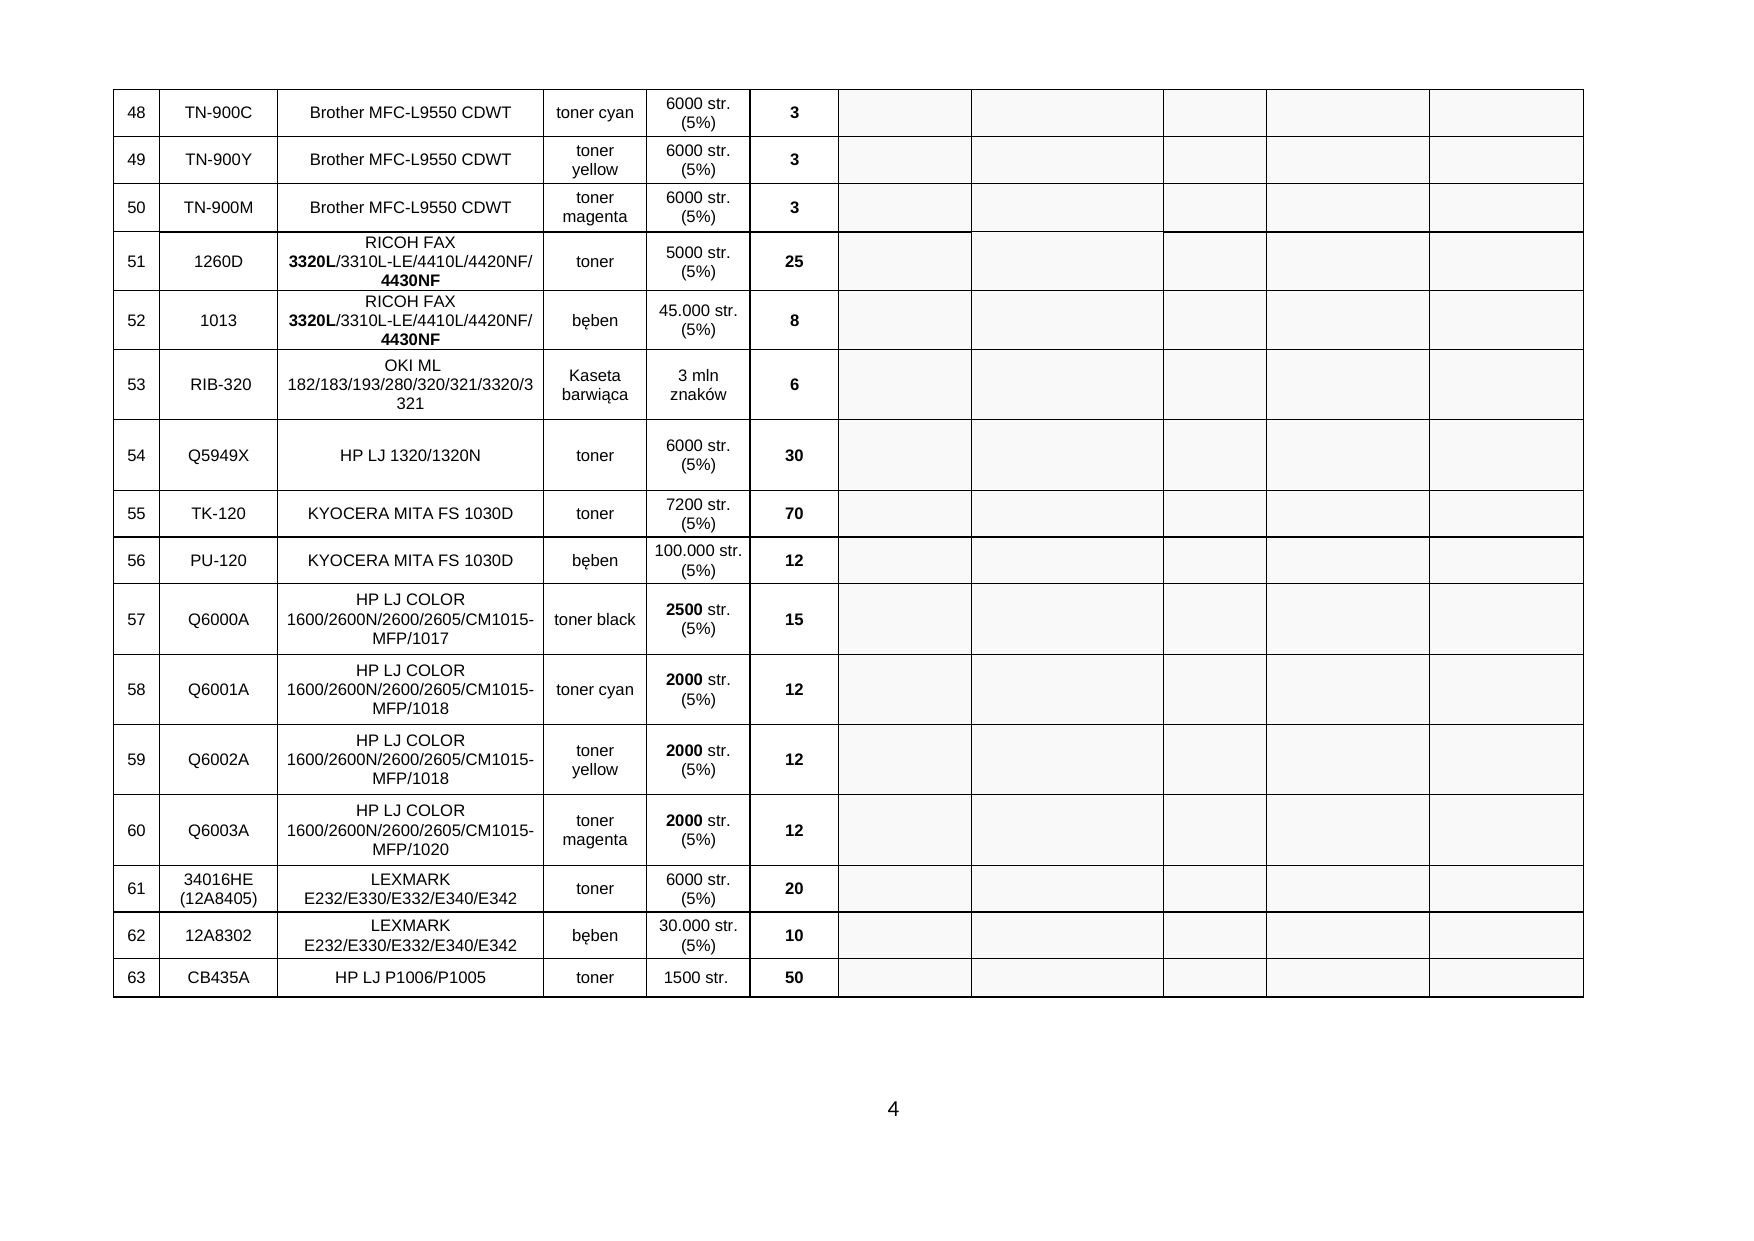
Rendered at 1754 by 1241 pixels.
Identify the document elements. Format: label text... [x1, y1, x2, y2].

table_cell toner black [544, 584, 646, 654]
table_cell bęben [544, 913, 646, 958]
table_cell [1430, 137, 1583, 182]
table_cell toner yellow [544, 725, 646, 794]
table_cell 50 [114, 184, 159, 231]
table_cell [972, 866, 1163, 911]
table_cell [1164, 233, 1266, 290]
table_cell 57 [114, 584, 159, 654]
table_cell HP LJ COLOR 1600/2600N/2600/2605/CM1015-MFP/1020 [278, 795, 543, 864]
table_cell [1267, 291, 1429, 349]
table_cell HP LJ P1006/P1005 [278, 959, 543, 996]
table_cell [1430, 350, 1583, 419]
table_cell [1430, 795, 1583, 864]
table_cell 6000 str. (5%) [647, 90, 749, 136]
table_cell toner cyan [544, 90, 646, 136]
table_cell 58 [114, 655, 159, 724]
table_cell 5000 str. (5%) [647, 233, 749, 290]
table_cell 49 [114, 137, 159, 182]
table_cell [839, 866, 971, 911]
table_cell [839, 538, 971, 583]
table_cell 1500 str. [647, 959, 749, 996]
table_cell [972, 959, 1163, 996]
table_cell 62 [114, 913, 159, 958]
table_cell [1164, 350, 1266, 419]
table_cell [1164, 184, 1266, 231]
table_cell [972, 655, 1163, 724]
table_cell 12 [751, 538, 838, 583]
table_cell 2500 str. (5%) [647, 584, 749, 654]
table_cell 10 [751, 913, 838, 958]
table_cell 48 [114, 90, 159, 136]
table_cell HP LJ COLOR 1600/2600N/2600/2605/CM1015-MFP/1018 [278, 725, 543, 794]
table_cell Kaseta barwiąca [544, 350, 646, 419]
table_cell 56 [114, 538, 159, 583]
table_cell [1267, 655, 1429, 724]
table_cell toner magenta [544, 795, 646, 864]
table_cell 12 [751, 655, 838, 724]
table_cell [839, 420, 971, 489]
table_cell Q5949X [160, 420, 277, 489]
table_cell OKI ML 182/183/193/280/320/321/3320/3321 [278, 350, 543, 419]
table_cell Brother MFC-L9550 CDWT [278, 90, 543, 136]
table_cell [839, 655, 971, 724]
table_cell [1164, 538, 1266, 583]
table_cell [1164, 584, 1266, 654]
table_cell 61 [114, 866, 159, 911]
table_cell [972, 725, 1163, 794]
table_cell 30.000 str. (5%) [647, 913, 749, 958]
table_cell [972, 291, 1163, 349]
table_cell Q6002A [160, 725, 277, 794]
table_cell [1267, 959, 1429, 996]
table_cell [972, 795, 1163, 864]
table_cell 30 [751, 420, 838, 489]
table_cell Q6001A [160, 655, 277, 724]
table_cell HP LJ COLOR 1600/2600N/2600/2605/CM1015-MFP/1018 [278, 655, 543, 724]
table_cell 3 [751, 137, 838, 182]
table_cell 7200 str. (5%) [647, 491, 749, 536]
table_cell [1430, 90, 1583, 136]
table_cell [1267, 913, 1429, 958]
table_cell [1164, 913, 1266, 958]
table_cell KYOCERA MITA FS 1030D [278, 491, 543, 536]
table_cell Q6000A [160, 584, 277, 654]
table_cell [1267, 137, 1429, 182]
table_cell 3 [751, 90, 838, 136]
table_cell 54 [114, 420, 159, 489]
table_cell [1164, 137, 1266, 182]
table_cell RICOH FAX 3320L/3310L-LE/4410L/4420NF/4430NF [278, 233, 543, 290]
table_cell toner [544, 491, 646, 536]
table_cell [1267, 584, 1429, 654]
table_cell [1267, 538, 1429, 583]
table_cell 63 [114, 959, 159, 996]
table_cell KYOCERA MITA FS 1030D [278, 538, 543, 583]
table_cell [1267, 866, 1429, 911]
table_cell [839, 90, 971, 136]
table_cell [839, 184, 971, 231]
table_cell 2000 str. (5%) [647, 655, 749, 724]
table_cell [1164, 795, 1266, 864]
table_cell [1164, 655, 1266, 724]
table_cell [1164, 90, 1266, 136]
table_cell [972, 491, 1163, 536]
table_cell [1164, 291, 1266, 349]
table_cell TN-900M [160, 184, 277, 231]
table_cell 1013 [160, 291, 277, 349]
table_cell Brother MFC-L9550 CDWT [278, 137, 543, 182]
table_cell [1267, 350, 1429, 419]
table_cell [1164, 866, 1266, 911]
table_cell [1430, 655, 1583, 724]
table_cell [1430, 538, 1583, 583]
table_cell TN-900Y [160, 137, 277, 182]
table_cell [1267, 795, 1429, 864]
table_cell [972, 584, 1163, 654]
table_cell [839, 959, 971, 996]
table_cell toner [544, 959, 646, 996]
table_cell 50 [751, 959, 838, 996]
table_cell TK-120 [160, 491, 277, 536]
table_cell [1164, 959, 1266, 996]
table_cell [972, 538, 1163, 583]
table_cell [972, 184, 1163, 231]
table_cell [1430, 420, 1583, 489]
table_cell [972, 137, 1163, 182]
table_cell 53 [114, 350, 159, 419]
table_cell toner yellow [544, 137, 646, 182]
table_cell 3 mln znaków [647, 350, 749, 419]
table_cell toner [544, 420, 646, 489]
table_cell [1267, 491, 1429, 536]
table_cell [1430, 491, 1583, 536]
table_cell LEXMARK E232/E330/E332/E340/E342 [278, 913, 543, 958]
table_cell [1430, 291, 1583, 349]
table_cell 6000 str. (5%) [647, 137, 749, 182]
table_cell RICOH FAX 3320L/3310L-LE/4410L/4420NF/4430NF [278, 291, 543, 349]
table_cell TN-900C [160, 90, 277, 136]
table_cell [839, 584, 971, 654]
table_cell toner cyan [544, 655, 646, 724]
table_cell 52 [114, 291, 159, 349]
table_cell 60 [114, 795, 159, 864]
table_cell 100.000 str. (5%) [647, 538, 749, 583]
table_cell [839, 350, 971, 419]
table_cell [1430, 184, 1583, 231]
table_cell 45.000 str. (5%) [647, 291, 749, 349]
table_cell 6 [751, 350, 838, 419]
table_cell [1430, 959, 1583, 996]
table_cell [1430, 866, 1583, 911]
table_cell 12A8302 [160, 913, 277, 958]
table_cell 55 [114, 491, 159, 536]
table_cell toner [544, 866, 646, 911]
table_cell [972, 913, 1163, 958]
table_cell [839, 291, 971, 349]
table_cell 1260D [160, 233, 277, 290]
table_cell 70 [751, 491, 838, 536]
table_cell 20 [751, 866, 838, 911]
table_cell [972, 350, 1163, 419]
table_cell 3 [751, 184, 838, 231]
table_cell [1267, 184, 1429, 231]
table_cell 8 [751, 291, 838, 349]
table_cell 12 [751, 795, 838, 864]
table_cell HP LJ COLOR 1600/2600N/2600/2605/CM1015-MFP/1017 [278, 584, 543, 654]
table_cell 15 [751, 584, 838, 654]
table_cell PU-120 [160, 538, 277, 583]
table_cell [972, 232, 1163, 290]
table_cell [1430, 913, 1583, 958]
table_cell CB435A [160, 959, 277, 996]
table_cell [839, 913, 971, 958]
table_cell HP LJ 1320/1320N [278, 420, 543, 489]
table_cell [1267, 420, 1429, 489]
table_cell LEXMARK E232/E330/E332/E340/E342 [278, 866, 543, 911]
table_cell [839, 491, 971, 536]
table_cell toner [544, 233, 646, 290]
table_cell toner magenta [544, 184, 646, 231]
table_cell [1267, 233, 1429, 290]
table_cell [972, 420, 1163, 489]
table_cell [1267, 90, 1429, 136]
table_cell 6000 str. (5%) [647, 866, 749, 911]
table_cell [839, 137, 971, 182]
table_cell [839, 725, 971, 794]
table_cell bęben [544, 538, 646, 583]
table_cell 25 [751, 233, 838, 290]
table_cell [972, 90, 1163, 136]
table_cell 34016HE (12A8405) [160, 866, 277, 911]
table_cell [839, 233, 971, 290]
table_cell [1164, 420, 1266, 489]
table_cell 2000 str. (5%) [647, 795, 749, 864]
table_cell Brother MFC-L9550 CDWT [278, 184, 543, 231]
table_cell [1430, 725, 1583, 794]
table_cell [839, 795, 971, 864]
table_cell 6000 str. (5%) [647, 184, 749, 231]
table_cell [1164, 725, 1266, 794]
table_cell 12 [751, 725, 838, 794]
table_cell [1267, 725, 1429, 794]
table_cell [1430, 584, 1583, 654]
table_cell Q6003A [160, 795, 277, 864]
table_cell [1430, 233, 1583, 290]
table_cell 59 [114, 725, 159, 794]
table_cell RIB-320 [160, 350, 277, 419]
table_cell [1164, 491, 1266, 536]
table_cell bęben [544, 291, 646, 349]
table_cell 2000 str. (5%) [647, 725, 749, 794]
table_cell 6000 str. (5%) [647, 420, 749, 489]
table_cell 51 [114, 232, 159, 290]
